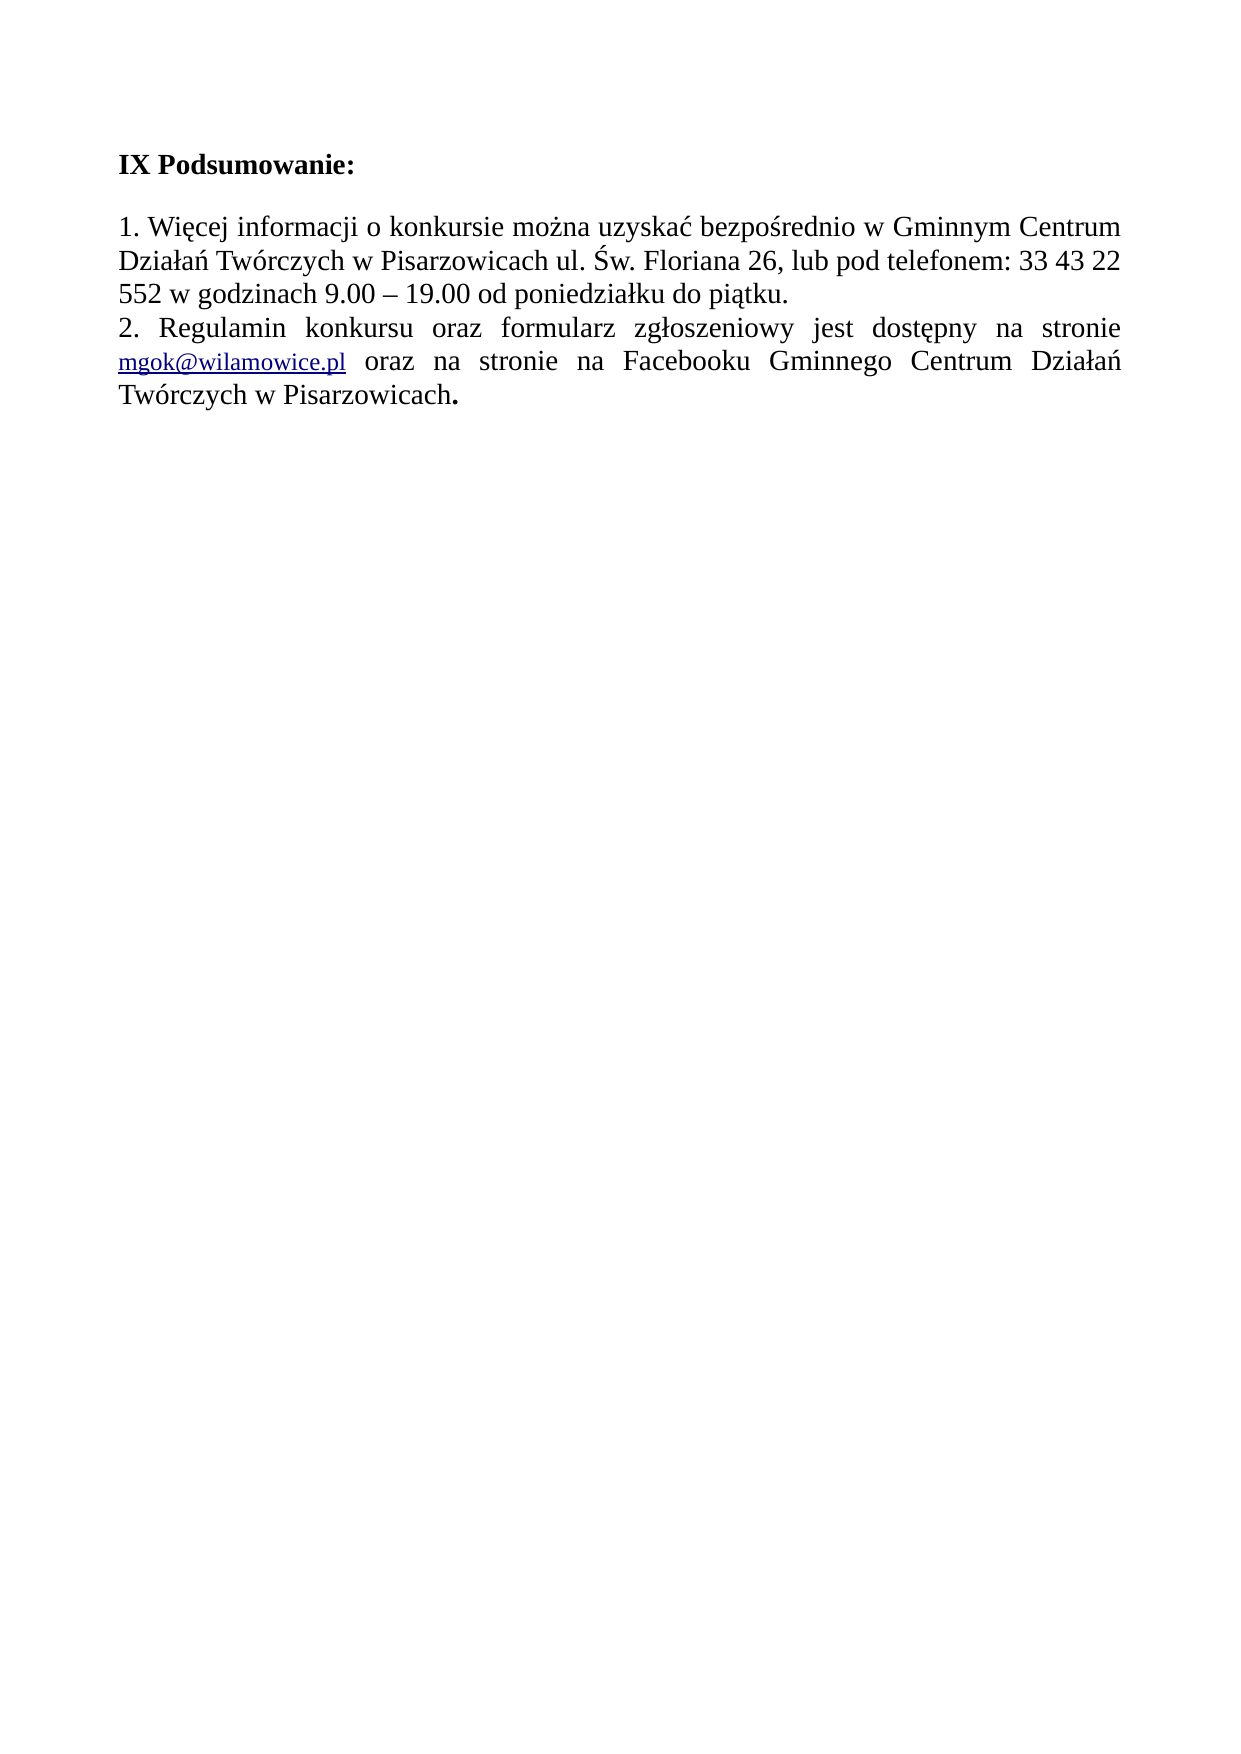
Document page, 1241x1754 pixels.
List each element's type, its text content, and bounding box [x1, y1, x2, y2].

text IX Podsumowanie: [118, 147, 1122, 180]
text 2. Regulamin konkursu oraz formularz zgłoszeniowy jest dostępny na stronie mgok@wilamowice.pl oraz na stronie na Facebooku Gminnego Centrum Działań Twórczych w Pisarzowicach. [118, 310, 1122, 410]
text 1. Więcej informacji o konkursie można uzyskać bezpośrednio w Gminnym Centrum Działań Twórczych w Pisarzowicach ul. Św. Floriana 26, lub pod telefonem: 33 43 22 552 w godzinach 9.00 – 19.00 od poniedziałku do piątku. [118, 209, 1122, 310]
